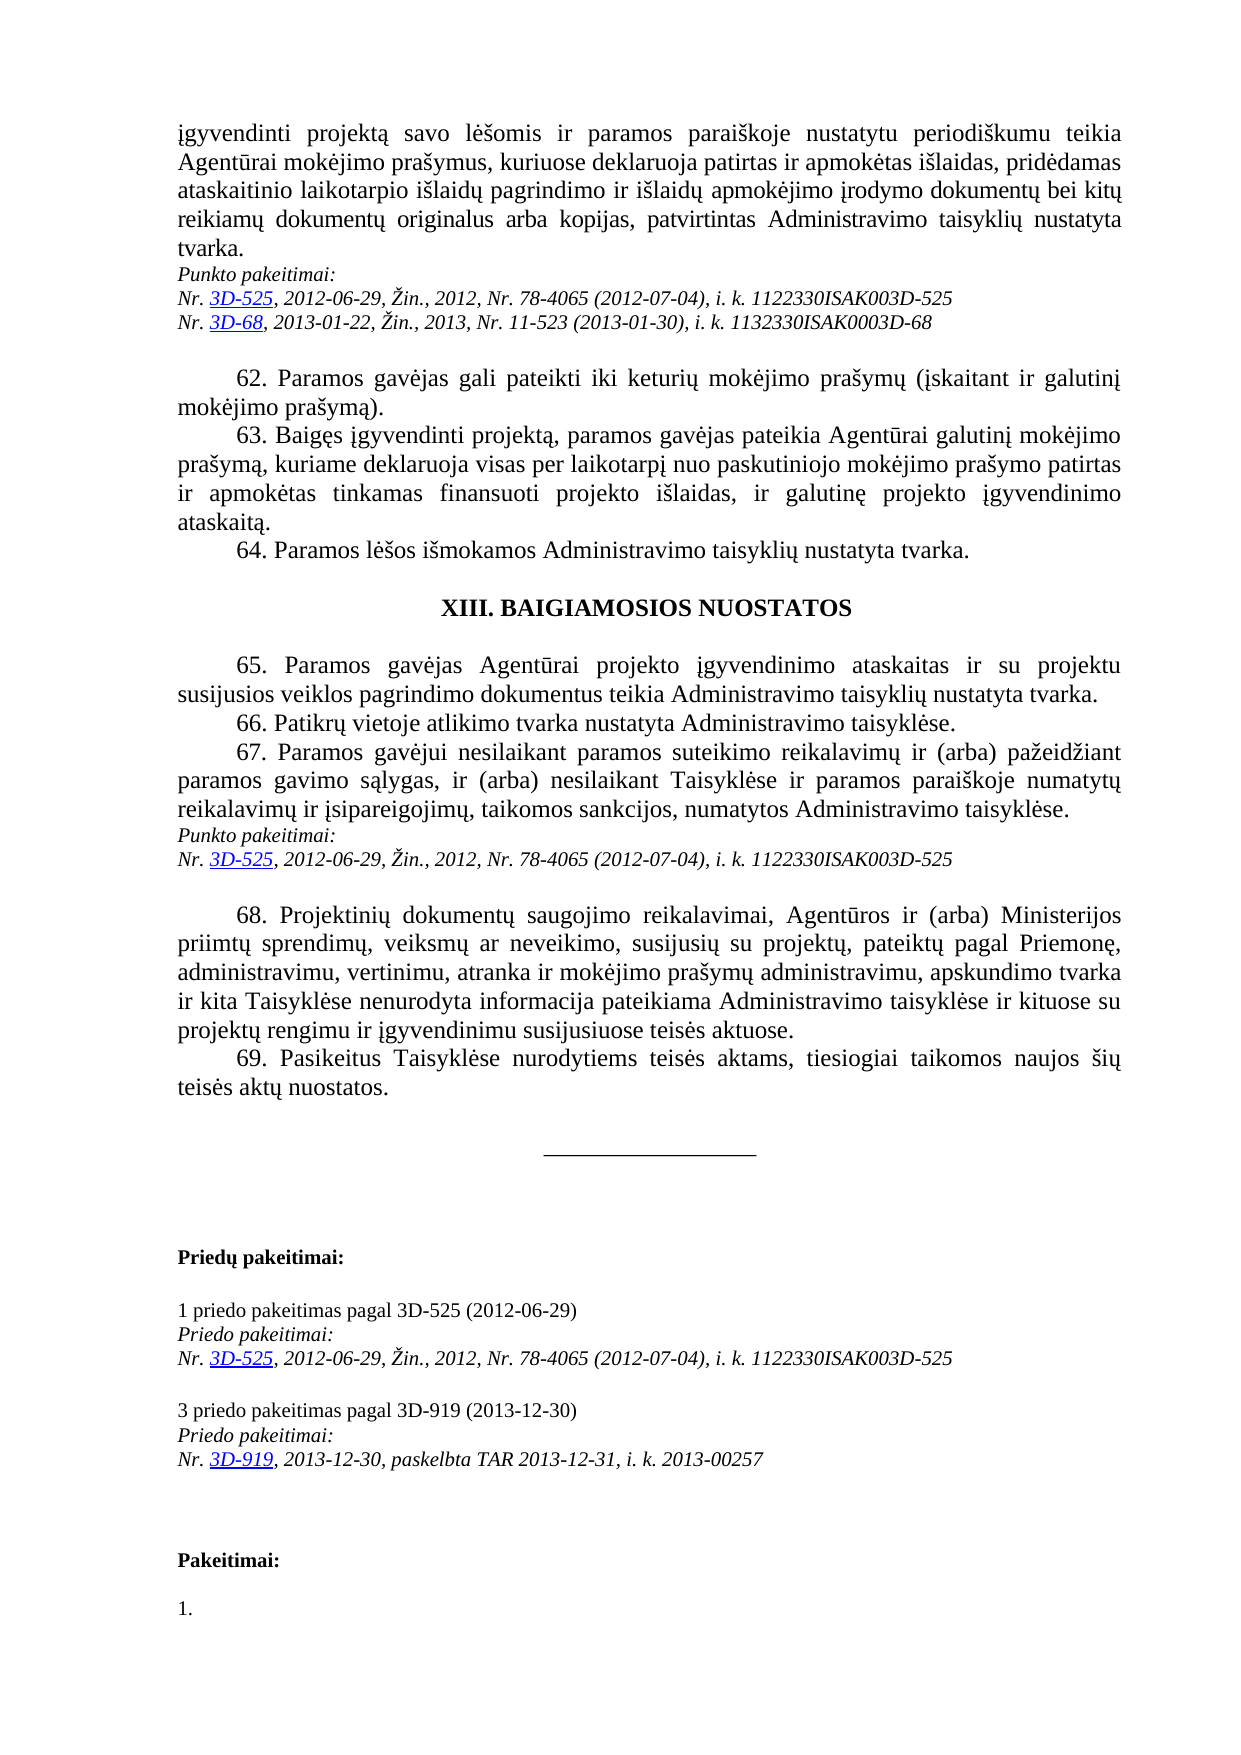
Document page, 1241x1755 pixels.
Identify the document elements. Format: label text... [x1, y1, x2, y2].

text 67. Paramos gavėjui nesilaikant paramos suteikimo reikalavimų ir (arba) pažeidžiant paramos gavimo sąlygas, ir (arba) nesilaikant Taisyklėse ir paramos paraiškoje numatytų reikalavimų ir įsipareigojimų, taikomos sankcijos, numatytos Administravimo taisyklėse. [177, 737, 1122, 823]
text Priedų pakeitimai: [177, 1245, 1122, 1269]
text Pakeitimai: [177, 1547, 1122, 1572]
text XIII. BAIGIAMOSIOS NUOSTATOS [177, 593, 1122, 622]
text 64. Paramos lėšos išmokamos Administravimo taisyklių nustatyta tvarka. [177, 535, 1122, 564]
text Nr. 3D-919, 2013-12-30, paskelbta TAR 2013-12-31, i. k. 2013-00257 [177, 1447, 1122, 1471]
text įgyvendinti projektą savo lėšomis ir paramos paraiškoje nustatytu periodiškumu teikia Agentūrai mokėjimo prašymus, kuriuose deklaruoja patirtas ir apmokėtas išlaidas, pridėdamas ataskaitinio laikotarpio išlaidų pagrindimo ir išlaidų apmokėjimo įrodymo dokumentų bei kitų reikiamų dokumentų originalus arba kopijas, patvirtintas Administravimo taisyklių nustatyta tvarka. [177, 118, 1122, 262]
text Nr. 3D-68, 2013-01-22, Žin., 2013, Nr. 11-523 (2013-01-30), i. k. 1132330ISAK0003D-68 [177, 310, 1122, 334]
text Priedo pakeitimai: [177, 1322, 1122, 1346]
text 66. Patikrų vietoje atlikimo tvarka nustatyta Administravimo taisyklėse. [177, 708, 1122, 737]
text 65. Paramos gavėjas Agentūrai projekto įgyvendinimo ataskaitas ir su projektu susijusios veiklos pagrindimo dokumentus teikia Administravimo taisyklių nustatyta tvarka. [177, 650, 1122, 708]
text Priedo pakeitimai: [177, 1422, 1122, 1447]
text 62. Paramos gavėjas gali pateikti iki keturių mokėjimo prašymų (įskaitant ir galutinį mokėjimo prašymą). [177, 363, 1122, 420]
text _________________ [177, 1130, 1122, 1158]
text 69. Pasikeitus Taisyklėse nurodytiems teisės aktams, tiesiogiai taikomos naujos šių teisės aktų nuostatos. [177, 1043, 1122, 1101]
text 68. Projektinių dokumentų saugojimo reikalavimai, Agentūros ir (arba) Ministerijos priimtų sprendimų, veiksmų ar neveikimo, susijusių su projektų, pateiktų pagal Priemonę, administravimu, vertinimu, atranka ir mokėjimo prašymų administravimu, apskundimo tvarka ir kita Taisyklėse nenurodyta informacija pateikiama Administravimo taisyklėse ir kituose su projektų rengimu ir įgyvendinimu susijusiuose teisės aktuose. [177, 900, 1122, 1043]
text 1. [177, 1596, 1122, 1620]
text Nr. 3D-525, 2012-06-29, Žin., 2012, Nr. 78-4065 (2012-07-04), i. k. 1122330ISAK003D-525 [177, 286, 1122, 310]
text 3 priedo pakeitimas pagal 3D-919 (2013-12-30) [177, 1398, 1122, 1422]
text Nr. 3D-525, 2012-06-29, Žin., 2012, Nr. 78-4065 (2012-07-04), i. k. 1122330ISAK003D-525 [177, 847, 1122, 871]
text Punkto pakeitimai: [177, 262, 1122, 286]
text Punkto pakeitimai: [177, 823, 1122, 847]
text Nr. 3D-525, 2012-06-29, Žin., 2012, Nr. 78-4065 (2012-07-04), i. k. 1122330ISAK003D-525 [177, 1346, 1122, 1370]
text 1 priedo pakeitimas pagal 3D-525 (2012-06-29) [177, 1297, 1122, 1322]
text 63. Baigęs įgyvendinti projektą, paramos gavėjas pateikia Agentūrai galutinį mokėjimo prašymą, kuriame deklaruoja visas per laikotarpį nuo paskutiniojo mokėjimo prašymo patirtas ir apmokėtas tinkamas finansuoti projekto išlaidas, ir galutinę projekto įgyvendinimo ataskaitą. [177, 420, 1122, 535]
